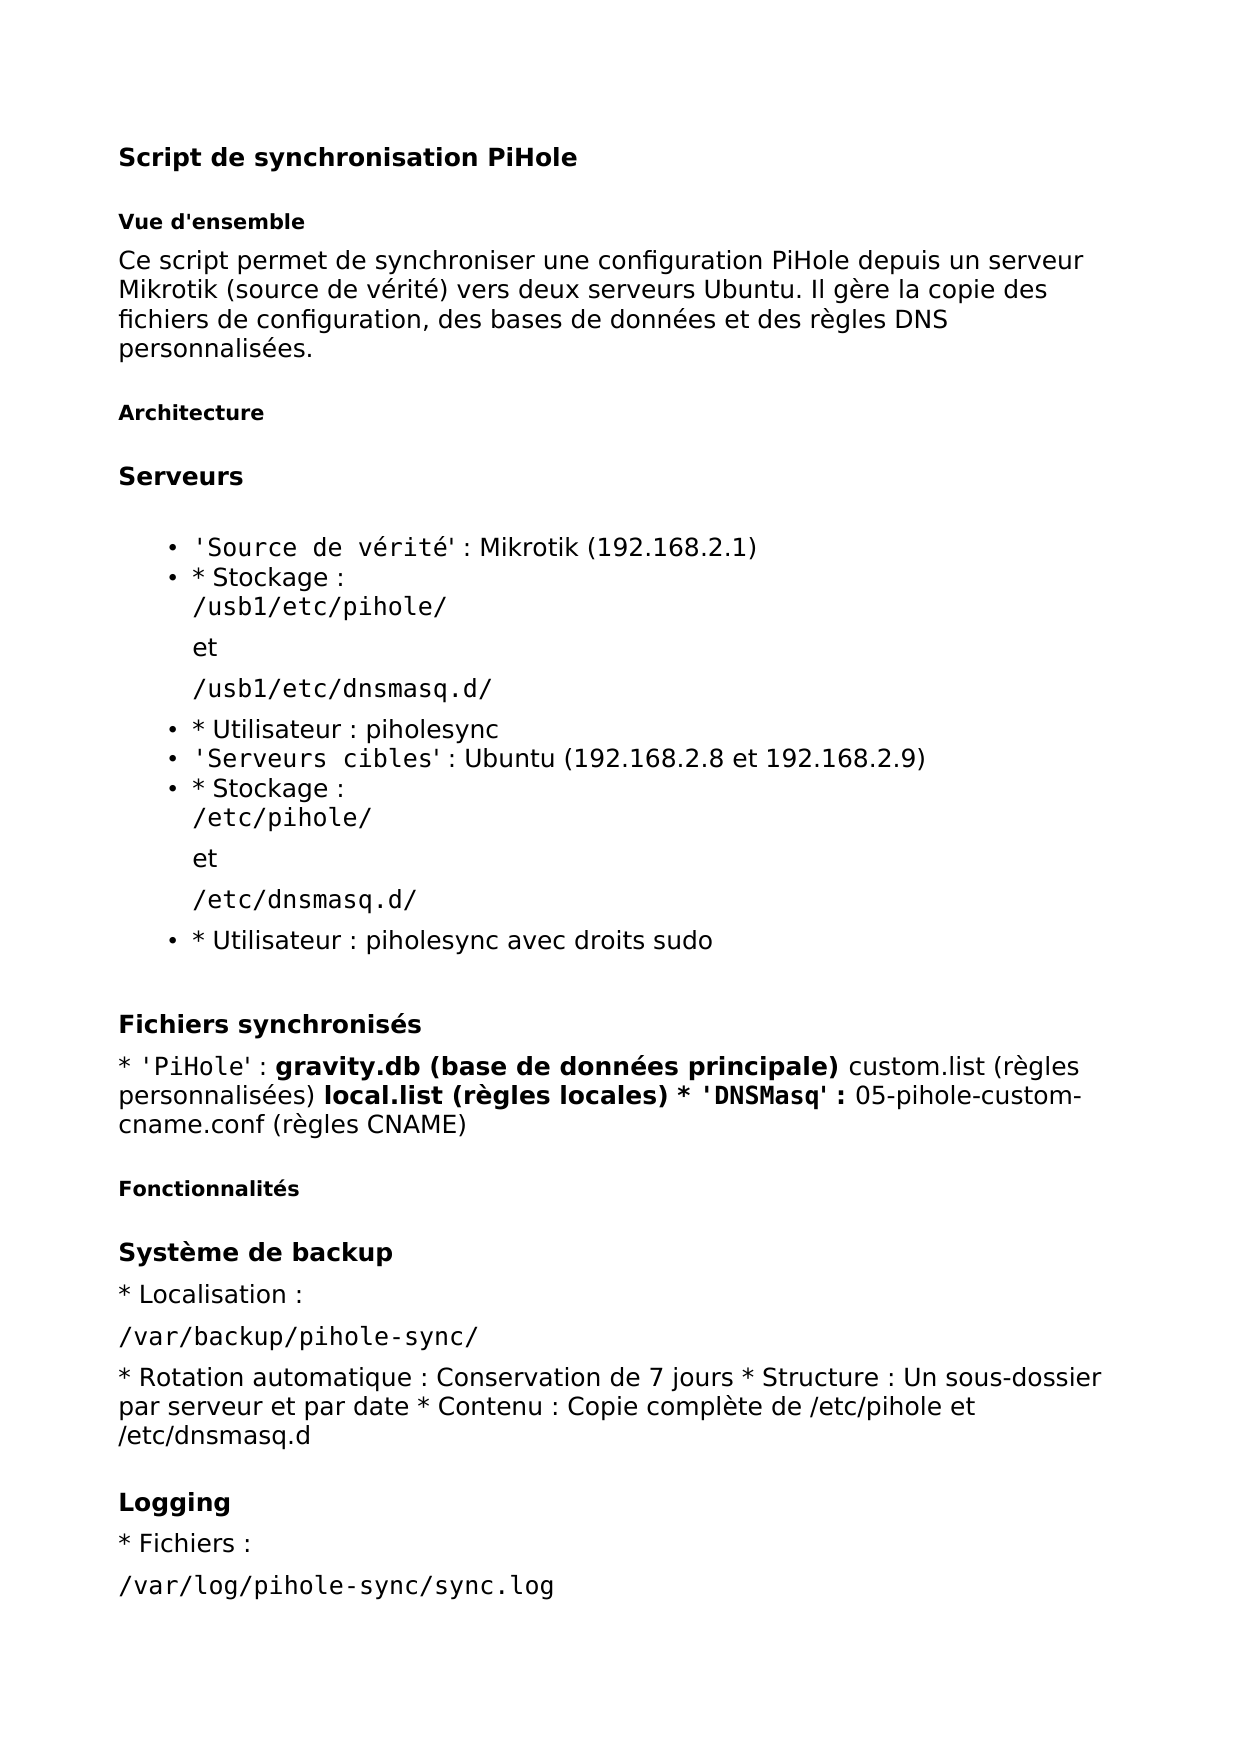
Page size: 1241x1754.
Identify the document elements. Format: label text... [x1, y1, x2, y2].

text * Localisation : [118, 1280, 1122, 1309]
subtitle Serveurs [118, 462, 1122, 492]
list 'Serveurs cibles' : Ubuntu (192.168.2.8 et 192.168.2.9) [177, 745, 1122, 774]
list /usb1/etc/pihole/ [177, 592, 1122, 621]
list /etc/pihole/ [177, 803, 1122, 832]
list et [177, 844, 1122, 873]
subtitle Fonctionnalités [118, 1177, 1122, 1201]
subtitle Système de backup [118, 1239, 1122, 1268]
list /usb1/etc/dnsmasq.d/ [177, 674, 1122, 704]
text * Rotation automatique : Conservation de 7 jours * Structure : Un sous-dossier par serveur et par date * Contenu : Copie complète de /etc/pihole et /etc/dnsmasq.d [118, 1363, 1122, 1450]
text /var/log/pihole-sync/sync.log [118, 1571, 1122, 1600]
subtitle Vue d'ensemble [118, 210, 1122, 234]
text Ce script permet de synchroniser une configuration PiHole depuis un serveur Mikrotik (source de vérité) vers deux serveurs Ubuntu. Il gère la copie des fichiers de configuration, des bases de données et des règles DNS personnalisées. [118, 247, 1122, 363]
subtitle Script de synchronisation PiHole [118, 143, 1122, 172]
list * Utilisateur : piholesync [177, 716, 1122, 745]
list * Stockage : [177, 563, 1122, 592]
text * 'PiHole' : gravity.db (base de données principale) custom.list (règles personnalisées) local.list (règles locales) * 'DNSMasq' : 05-pihole-custom-cname.conf (règles CNAME) [118, 1052, 1122, 1139]
list /etc/dnsmasq.d/ [177, 886, 1122, 915]
list * Utilisateur : piholesync avec droits sudo [177, 927, 1122, 956]
subtitle Fichiers synchronisés [118, 1010, 1122, 1039]
list 'Source de vérité' : Mikrotik (192.168.2.1) [177, 534, 1122, 563]
subtitle Architecture [118, 401, 1122, 425]
subtitle Logging [118, 1488, 1122, 1517]
list * Stockage : [177, 774, 1122, 803]
list et [177, 633, 1122, 662]
text * Fichiers : [118, 1529, 1122, 1559]
text /var/backup/pihole-sync/ [118, 1322, 1122, 1351]
